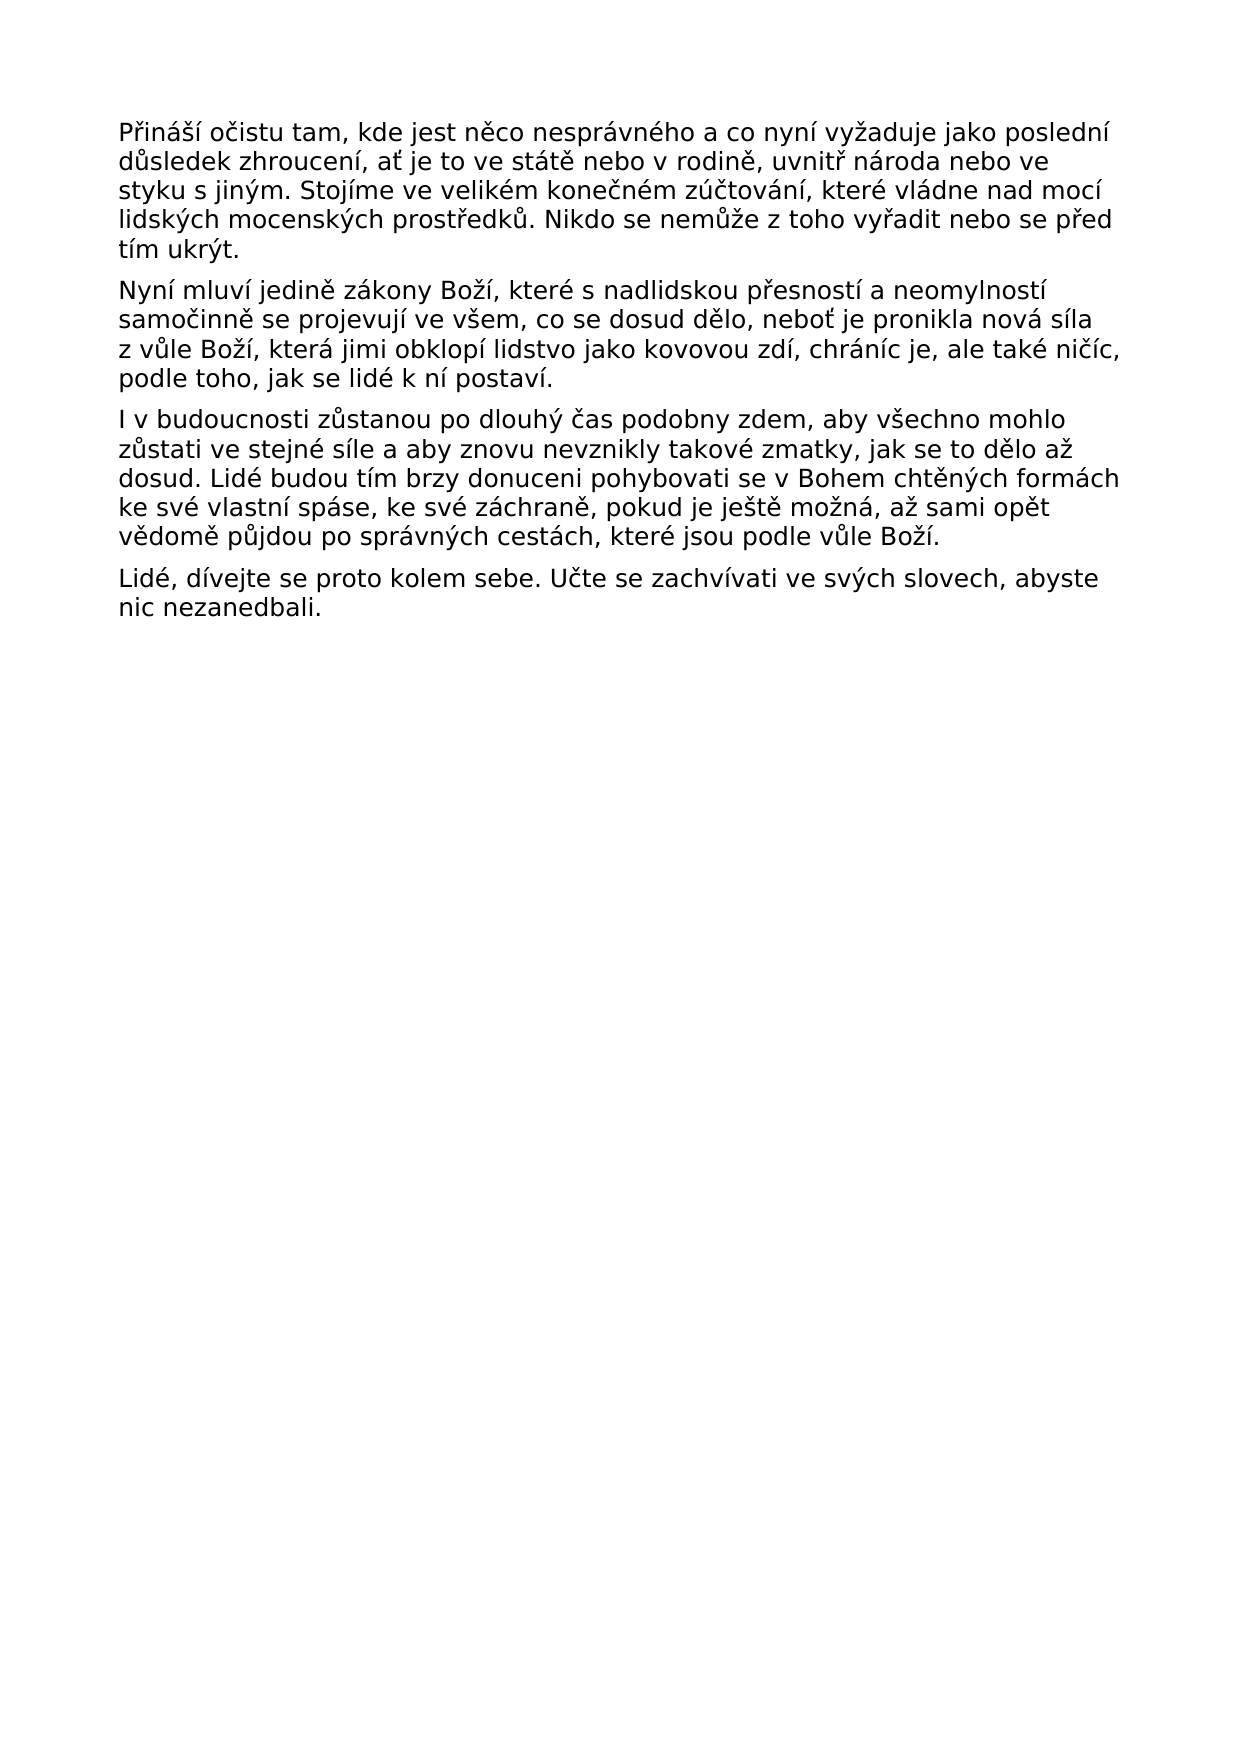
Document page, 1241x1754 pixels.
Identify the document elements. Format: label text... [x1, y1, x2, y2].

text Přináší očistu tam, kde jest něco nesprávného a co nyní vyžaduje jako poslední důsledek zhroucení, ať je to ve státě nebo v rodině, uvnitř národa nebo ve styku s jiným. Stojíme ve velikém konečném zúčtování, které vládne nad mocí lidských mocenských prostředků. Nikdo se nemůže z toho vyřadit nebo se před tím ukrýt. [118, 118, 1122, 264]
text Nyní mluví jedině zákony Boží, které s nadlidskou přesností a neomylností samočinně se projevují ve všem, co se dosud dělo, neboť je pronikla nová síla z vůle Boží, která jimi obklopí lidstvo jako kovovou zdí, chráníc je, ale také ničíc, podle toho, jak se lidé k ní postaví. [118, 276, 1122, 393]
text I v budoucnosti zůstanou po dlouhý čas podobny zdem, aby všechno mohlo zůstati ve stejné síle a aby znovu nevznikly takové zmatky, jak se to dělo až dosud. Lidé budou tím brzy donuceni pohybovati se v Bohem chtěných formách ke své vlastní spáse, ke své záchraně, pokud je ještě možná, až sami opět vědomě půjdou po správných cestách, které jsou podle vůle Boží. [118, 406, 1122, 551]
text Lidé, dívejte se proto kolem sebe. Učte se zachvívati ve svých slovech, abyste nic nezanedbali. [118, 564, 1122, 622]
